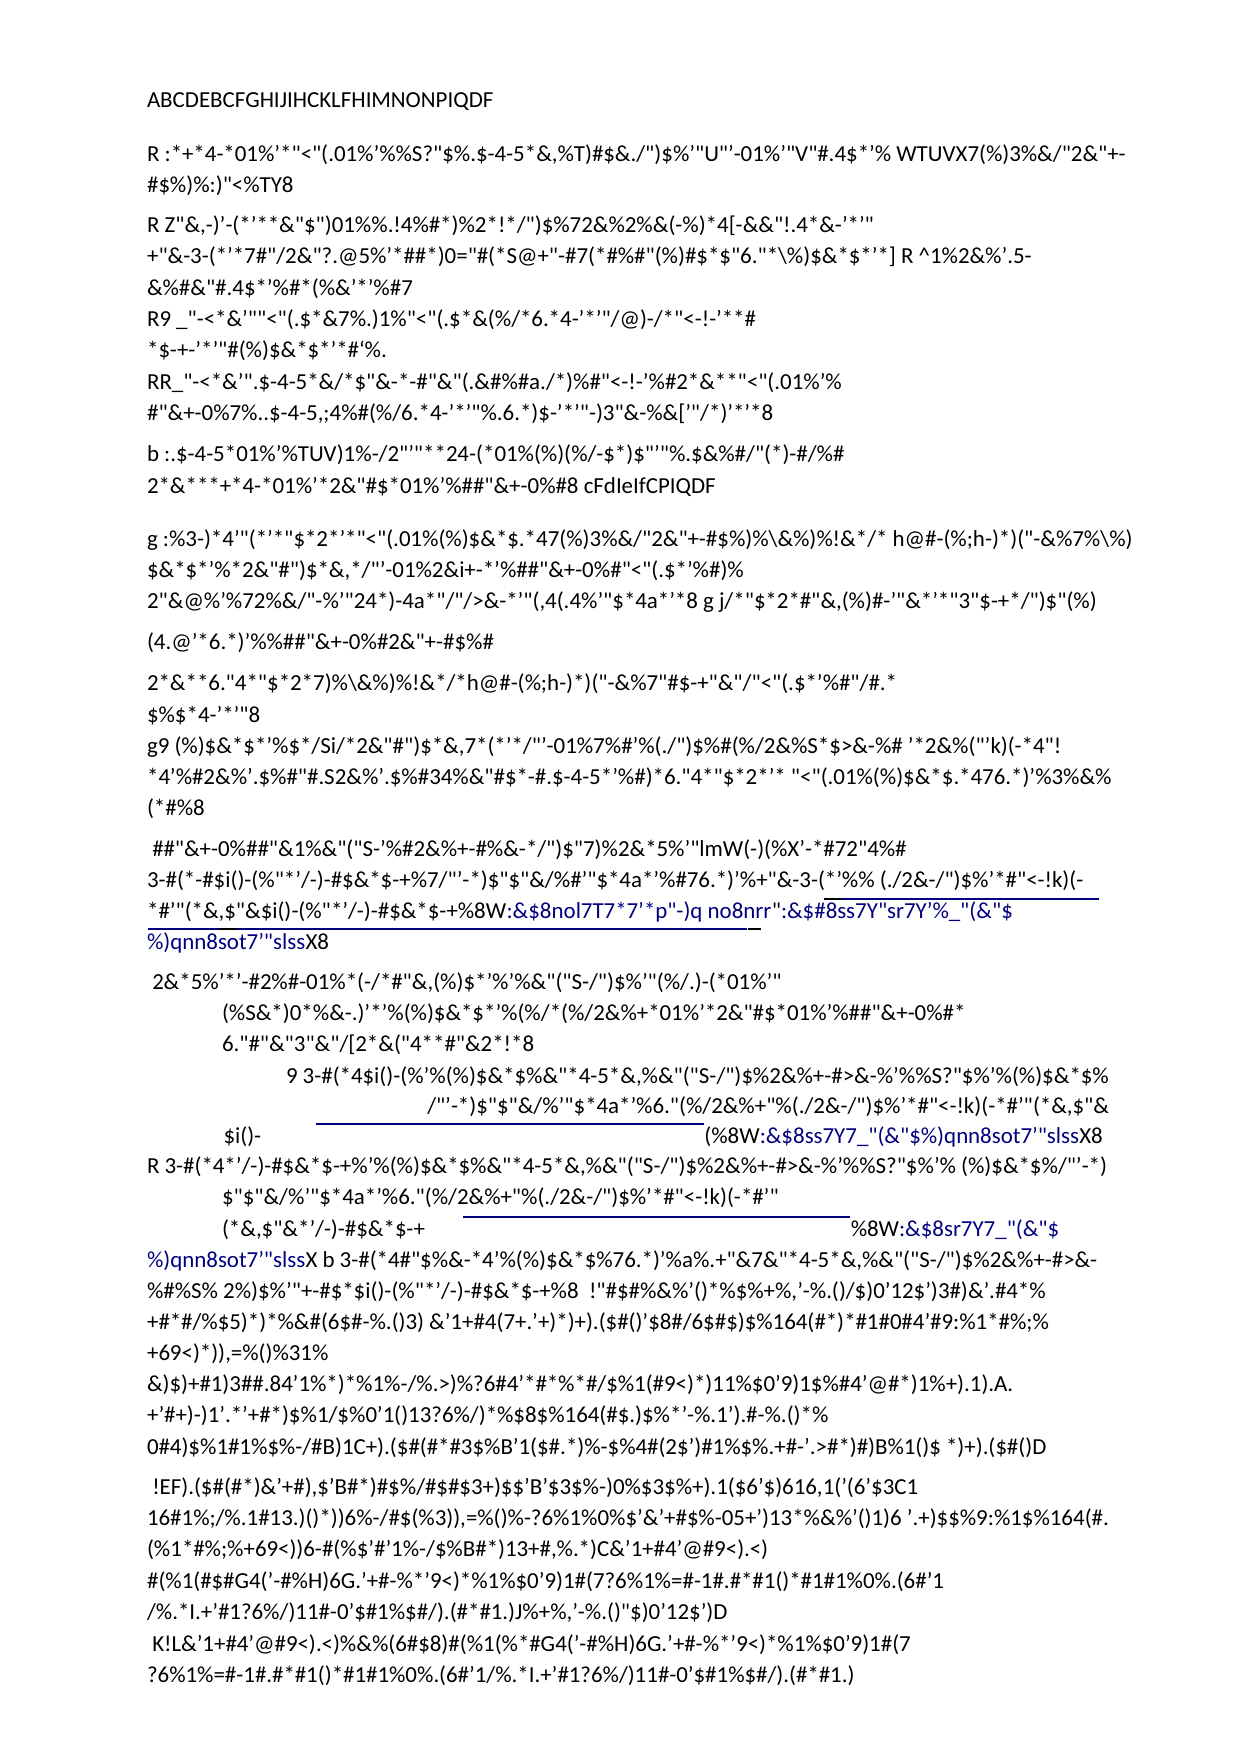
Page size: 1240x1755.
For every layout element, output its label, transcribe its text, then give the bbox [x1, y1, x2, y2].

text #(%1(#$#G4(’-#%H)6G.’+#-%*’9<)*%1%$0’9)1#(7?6%1%=#-1#.#*#1()*#1#1%0%.(6#’1 [147, 1566, 1138, 1594]
text ABCDEBCFGHIJIHCKLFHIMNONPIQDF [147, 85, 1138, 113]
text *$-+-’*’"#(%)$&*$*’*#‘%. [147, 336, 1138, 364]
text R Z"&,-)’-(*’**&"$")01%%.!4%#*)%2*!*/")$%72&%2%&(-%)*4[-&&"!.4*&-’*’" [147, 210, 1138, 238]
text R :*+*4-*01%’*"<"(.01%’%%S?"$%.$-4-5*&,%T)#$&./")$%’"U"’-01%’"V"#.4$*’% WTUVX7(%)3%&/"2&"+-#$%)%:)"<%TY8 [147, 139, 1138, 198]
text 9 3-#(*4$i()-(%’%(%)$&*$%&"*4-5*&,%&"("S-/")$%2&%+-#>&-%’%%S?"$%’%(%)$&*$% [133, 1061, 1109, 1089]
text !EF).($#(#*)&’+#),$’B#*)#$%/#$#$3+)$$’B’$3$%-)0%$3$%+).1($6’$)616,1(’(6’$3C1 [147, 1472, 1138, 1500]
text b :.$-4-5*01%’%TUV)1%-/2"’"**24-(*01%(%)(%/-$*)$"’"%.$&%#/"(*)-#/%# [147, 439, 1138, 467]
text 16#1%;/%.1#13.)()*))6%-/#$(%3)),=%()%-?6%1%0%$’&’+#$%-05+’)13*%&%’()1)6 ’.+)$$%9:%1$%164(#.(%1*#%;%+69<))6-#(%$’#’1%-/$%B#*)13+#,%.*)C&’1+#4’@#9<).<) [147, 1503, 1138, 1563]
text #"&+-0%7%..$-4-5,;4%#(%/6.*4-’*’"%.6.*)$-’*’"-)3"&-%&[’"/*)’*’*8 [147, 398, 1138, 427]
text g :%3-)*4’"(*’*"$*2*’*"<"(.01%(%)$&*$.*47(%)3%&/"2&"+-#$%)%\&%)%!&*/* h@#-(%;h-)*)("-&%7%\%)$&*$*’%*2&"#")$*&,*/"’-01%2&i+-*’%##"&+-0%#"<"(.$*’%#)% [147, 524, 1138, 583]
text +"&-3-(*’*7#"/2&"?.@5%’*##*)0="#(*S@+"-#7(*#%#"(%)#$*$"6."*\%)$&*$*’*] R ^1%2&%’.5-&%#&"#.4$*’%#*(%&’*’%#7 [147, 242, 1037, 301]
text 2*&***+*4-*01%’*2&"#$*01%’%##"&+-0%#8 cFdIeIfCPIQDF [147, 471, 799, 499]
text 2&*5%’*’-#2%#-01%*(-/*#"&,(%)$*’%’%&"("S-/")$%’"(%/.)-(*01%’" (%S&*)0*%&-.)’*’%(%)$&*$*’%(%/*(%/2&%+*01%’*2&"#$*01%’%##"&+-0%#* 6."#"&"3"&"/[2*&("4**#"&2*!*8 [147, 967, 1138, 1058]
text $i()-(%8W:&$8ss7Y7_"(&"$%)qnn8sot7’"slssX8 [223, 1121, 1152, 1149]
text (*&,$"&*’/-)-#$&*$-+%8W:&$8sr7Y7_"(&"$%)qnn8sot7’"slssX b 3-#(*4#"$%&-*4’%(%)$&*$%76.*)’%a%.+"&7&"*4-5*&,%&"("S-/")$%2&%+-#>&-%#%S% 2%)$%’"+-#$*$i()-(%"*’/-)-#$&*$-+%8 !"#$#%&%’()*%$%+%,’-%.()/$)0’12$’)3#)&’.#4*%+#*#/%$5)*)*%&#(6$#-%.()3) &’1+#4(7+.’+)*)+).($#()’$8#/6$#$)$%164(#*)*#1#0#4’#9:%1*#%;%+69<)*)),=%()%31% [147, 1214, 1102, 1366]
text K!L&’1+#4’@#9<).<)%&%(6#$8)#(%1(%*#G4(’-#%H)6G.’+#-%*’9<)*%1%$0’9)1#(7 [147, 1629, 1138, 1657]
text ?6%1%=#-1#.#*#1()*#1#1%0%.(6#’1/%.*I.+’#1?6%/)11#-0’$#1%$#/).(#*#1.) [147, 1660, 1138, 1688]
text RR_"-<*&’".$-4-5*&/*$"&-*-#"&"(.&#%#a./*)%#"<-!-’%#2*&**"<"(.01%’% [147, 367, 1138, 395]
text $%$*4-’*’"8 [147, 700, 1138, 728]
text 0#4)$%1#1%$%-/#B)1C+).($#(#*#3$%B’1($#.*)%-$%4#(2$’)#1%$%.+#-’.>#*)#)B%1()$ *)+).($#()D [147, 1432, 1138, 1460]
text /"’-*)$"$"&/%’"$*4a*’%6."(%/2&%+"%(./2&-/")$%’*#"<-!k)(-*#’"(*&,$"& [133, 1091, 1109, 1119]
text 2*&**6."4*"$*2*7)%\&%)%!&*/*h@#-(%;h-)*)("-&%7"#$-+"&"/"<"(.$*’%#"/#.* [147, 668, 1138, 696]
text ##"&+-0%##"&1%&"("S-’%#2&%+-#%&-*/")$"7)%2&*5%’"lmW(-)(%X’-*#72"4%# [147, 834, 1138, 862]
text /%.*I.+’#1?6%/)11#-0’$#1%$#/).(#*#1.)J%+%,’-%.()"$)0’12$’)D [147, 1597, 1138, 1626]
text R 3-#(*4*’/-)-#$&*$-+%’%(%)$&*$%&"*4-5*&,%&"("S-/")$%2&%+-#>&-%’%%S?"$%’% (%)$&*$%/"’-*)$"$"&/%’"$*4a*’%6."(%/2&%+"%(./2&-/")$%’*#"<-!k)(-*#’" [147, 1151, 1138, 1210]
text 2"&@%’%72%&/"-%’"24*)-4a*"/"/>&-*’"(,4(.4%’"$*4a*’*8 g j/*"$*2*#"&,(%)#-’"&*’*"3"$-+*/")$"(%)(4.@’*6.*)’%%##"&+-0%#2&"+-#$%# [147, 587, 1104, 655]
text R9 _"-<*&’""<"(.$*&7%.)1%"<"(.$*&(%/*6.*4-’*’"/@)-/*"<-!-’**# [147, 304, 1138, 332]
text 3-#(*-#$i()-(%"*’/-)-#$&*$-+%7/"’-*)$"$"&/%#’"$*4a*’%#76.*)’%+"&-3-(*’%% (./2&-/")$%’*#"<-!k)(-*#’"(*&,$"&$i()-(%"*’/-)-#$&*$-+%8W:&$8nol7T7*7’*p"-)q no8nrr":&$#8ss7Y"sr7Y’%_"(&"$%)qnn8sot7’"slssX8 [147, 865, 1138, 955]
text &)$)+#1)3##.84’1%*)*%1%-/%.>)%?6#4’*#*%*#/$%1(#9<)*)11%$0’9)1$%#4’@#*)1%+).1).A.+’#+)-)1’.*’+#*)$%1/$%0’1()13?6%/)*%$8$%164(#$.)$%*’-%.1’).#-%.()*% [147, 1369, 1138, 1428]
text g9 (%)$&*$*’%$*/Si/*2&"#")$*&,7*(*’*/"’-01%7%#’%(./")$%#(%/2&%S*$>&-%# ’*2&%("’k)(-*4"!*4’%#2&%’.$%#"#.S2&%’.$%#34%&"#$*-#.$-4-5*’%#)*6."4*"$*2*’* "<"(.01%(%)$&*$.*476.*)’%3%&%(*#%8 [147, 731, 1138, 821]
